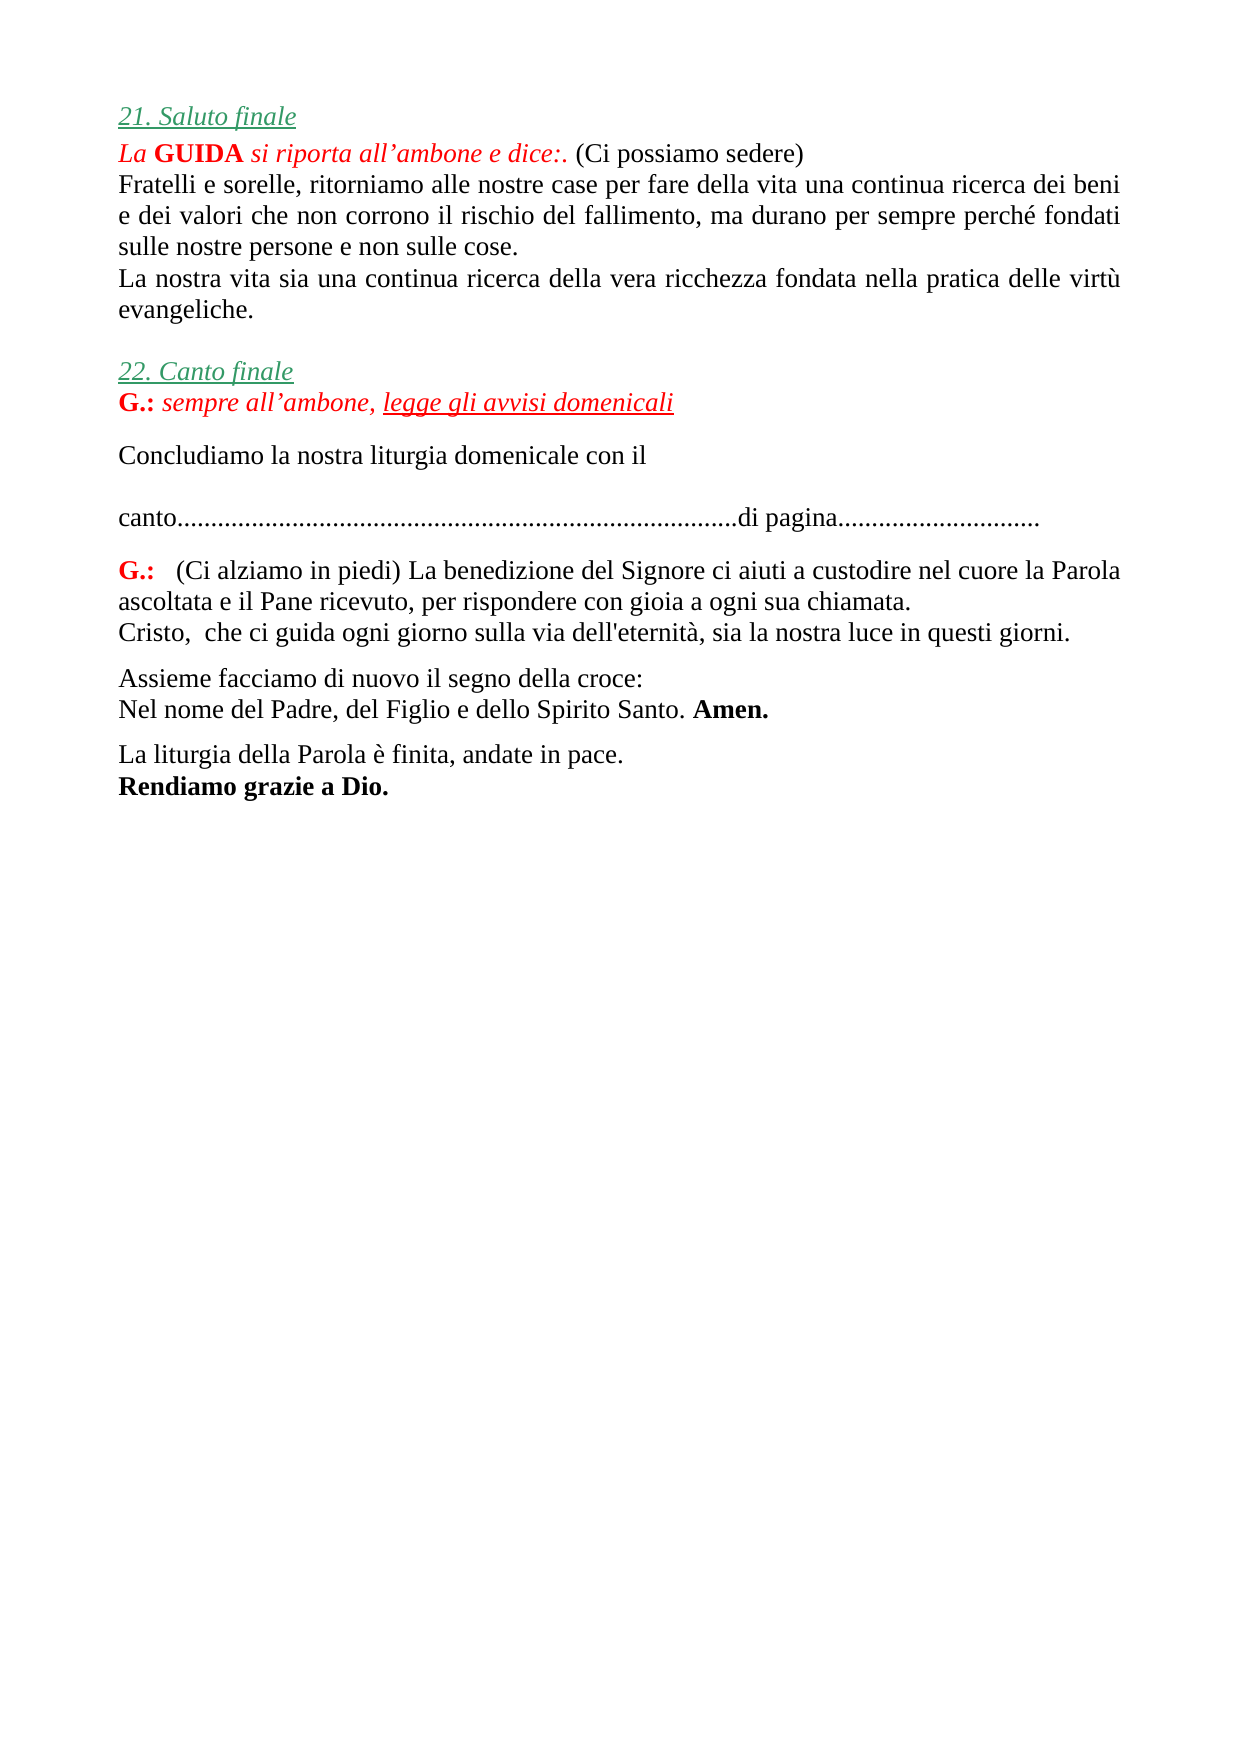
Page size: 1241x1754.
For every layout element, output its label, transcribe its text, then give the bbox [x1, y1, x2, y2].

text Fratelli e sorelle, ritorniamo alle nostre case per fare della vita una continua ricerca dei beni e dei valori che non corrono il rischio del fallimento, ma durano per sempre perché fondati sulle nostre persone e non sulle cose. [118, 168, 1122, 262]
text canto...................................................................................di pagina.............................. [118, 501, 1122, 532]
text La liturgia della Parola è finita, andate in pace. [118, 738, 1122, 769]
text Cristo, che ci guida ogni giorno sulla via dell'eternità, sia la nostra luce in questi giorni. [118, 616, 1122, 647]
text 21. Saluto finale [118, 100, 1122, 131]
text Assieme facciamo di nuovo il segno della croce: [118, 662, 1122, 693]
text G.: (Ci alziamo in piedi) La benedizione del Signore ci aiuti a custodire nel cuore la Parola ascoltata e il Pane ricevuto, per rispondere con gioia a ogni sua chiamata. [118, 554, 1122, 616]
text La nostra vita sia una continua ricerca della vera ricchezza fondata nella pratica delle virtù evangeliche. [118, 262, 1122, 324]
text 22. Canto finale [118, 355, 1122, 386]
text Concludiamo la nostra liturgia domenicale con il [118, 439, 1122, 470]
text Rendiamo grazie a Dio. [118, 769, 1122, 801]
text La GUIDA si riporta all’ambone e dice:. (Ci possiamo sedere) [118, 137, 1122, 168]
text Nel nome del Padre, del Figlio e dello Spirito Santo. Amen. [118, 693, 1122, 724]
text G.: sempre all’ambone, legge gli avvisi domenicali [118, 386, 1122, 417]
